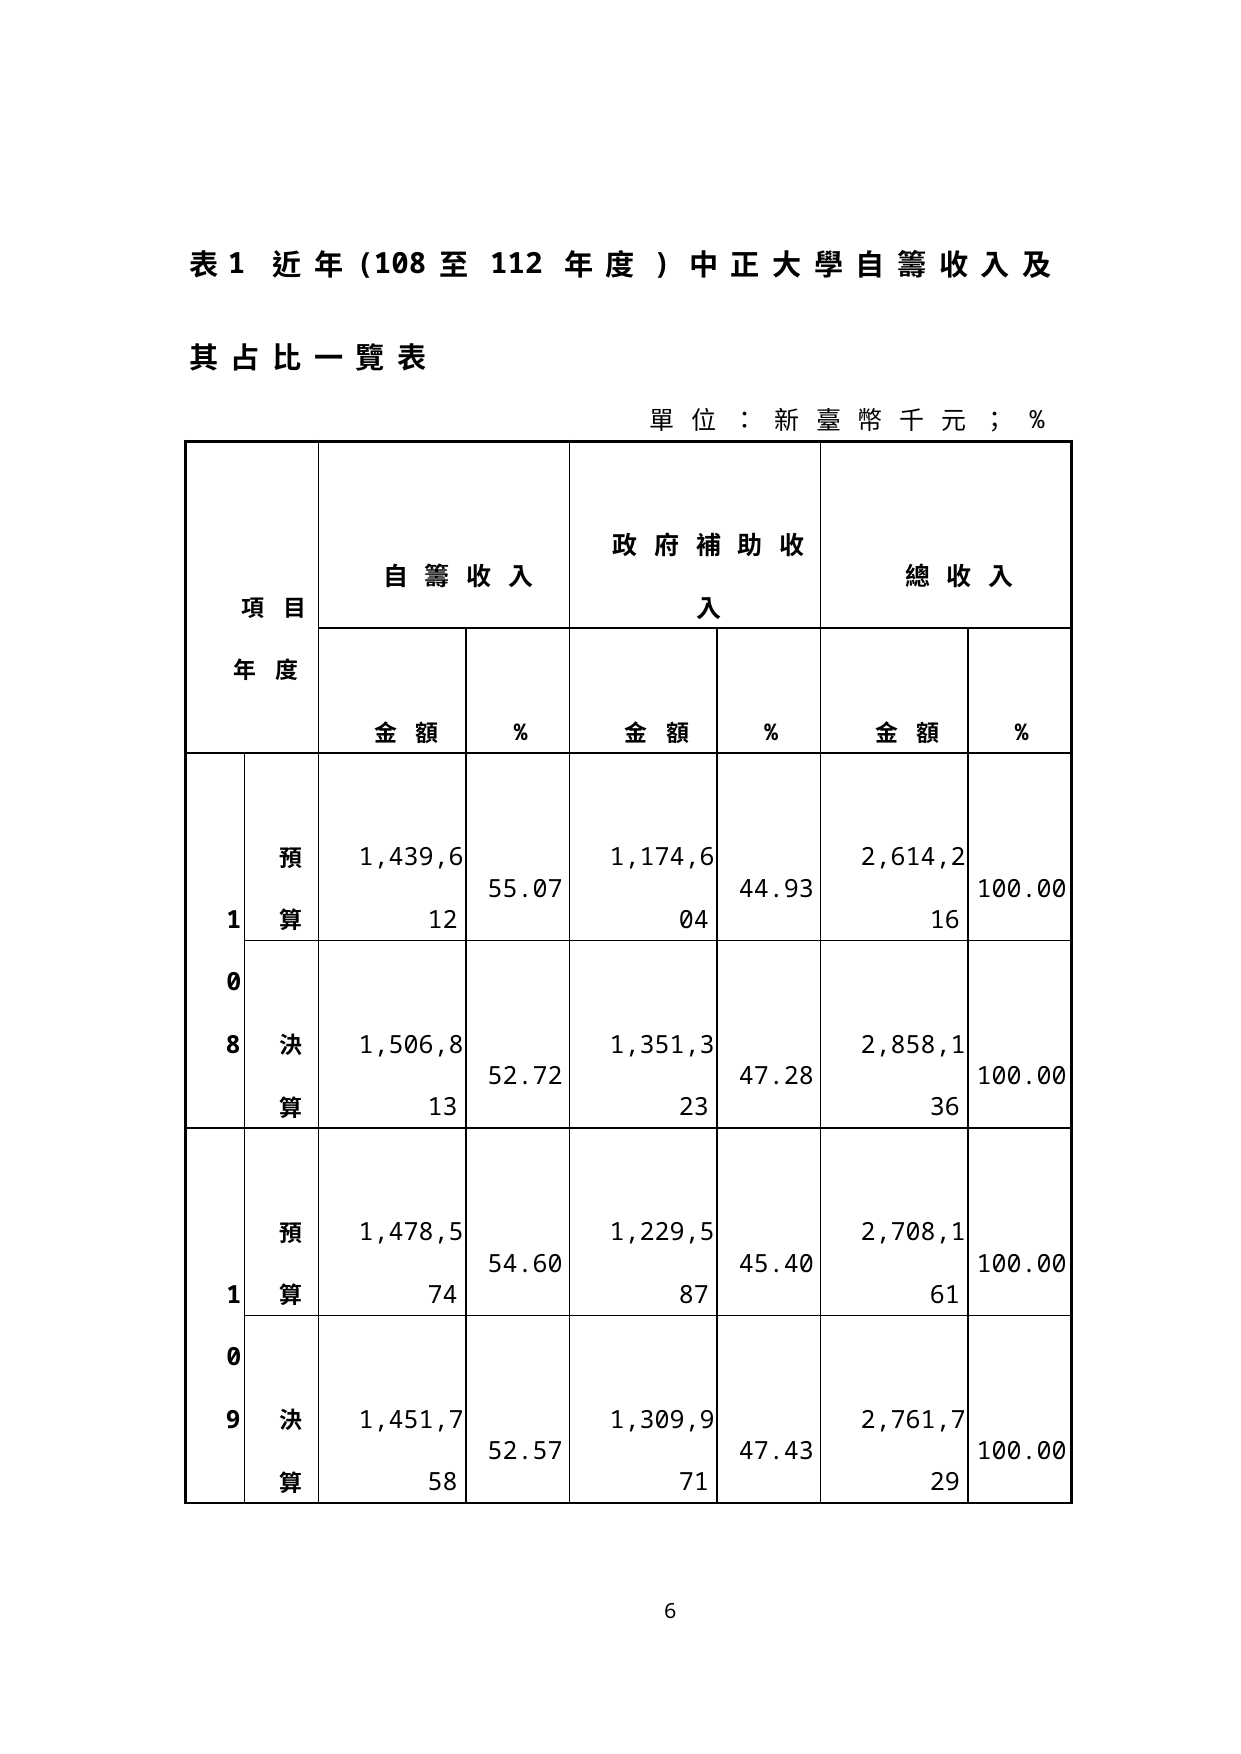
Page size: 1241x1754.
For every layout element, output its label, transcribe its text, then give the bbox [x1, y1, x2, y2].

table_cell 2,761,729 [821, 1316, 967, 1502]
table_cell 100.00 [969, 754, 1070, 939]
table_cell 1,174,604 [570, 754, 716, 939]
table_header 自籌收入 [319, 443, 569, 627]
table_cell 決算 [245, 941, 318, 1127]
table_header 項目 年度 [187, 443, 318, 752]
table_cell 1,451,758 [319, 1316, 465, 1502]
table_cell 52.72 [467, 941, 569, 1127]
table_cell 47.43 [718, 1316, 820, 1502]
table_cell 100.00 [969, 1129, 1070, 1314]
table_cell 109 [187, 1129, 244, 1502]
table_cell 54.60 [467, 1129, 569, 1314]
table_cell % [467, 629, 569, 752]
table_cell 2,858,136 [821, 941, 967, 1127]
table_cell 100.00 [969, 1316, 1070, 1502]
text 單位：新臺幣千元；% [183, 377, 1058, 439]
table_cell 108 [187, 754, 244, 1127]
table_cell 金額 [821, 629, 967, 752]
table_cell 決算 [245, 1316, 318, 1502]
table_cell 2,708,161 [821, 1129, 967, 1314]
table_cell 金額 [570, 629, 716, 752]
table_cell 52.57 [467, 1316, 569, 1502]
table_cell 1,309,971 [570, 1316, 716, 1502]
table_cell 55.07 [467, 754, 569, 939]
table_cell 44.93 [718, 754, 820, 939]
table_header 總收入 [821, 443, 1070, 627]
table_cell 100.00 [969, 941, 1070, 1127]
table_cell 47.28 [718, 941, 820, 1127]
text 表1 近年(108至112年度)中正大學自籌收入及其占比一覽表 [183, 189, 1087, 377]
table_cell 45.40 [718, 1129, 820, 1314]
table_cell 1,478,574 [319, 1129, 465, 1314]
table_header 政府補助收入 [570, 443, 820, 627]
table_cell % [718, 629, 820, 752]
table_cell % [969, 629, 1070, 752]
table_cell 預算 [245, 754, 318, 939]
table_cell 1,506,813 [319, 941, 465, 1127]
table_cell 金額 [319, 629, 465, 752]
table_cell 1,439,612 [319, 754, 465, 939]
table_cell 預算 [245, 1129, 318, 1314]
table_cell 2,614,216 [821, 754, 967, 939]
table_cell 1,229,587 [570, 1129, 716, 1314]
table_cell 1,351,323 [570, 941, 716, 1127]
